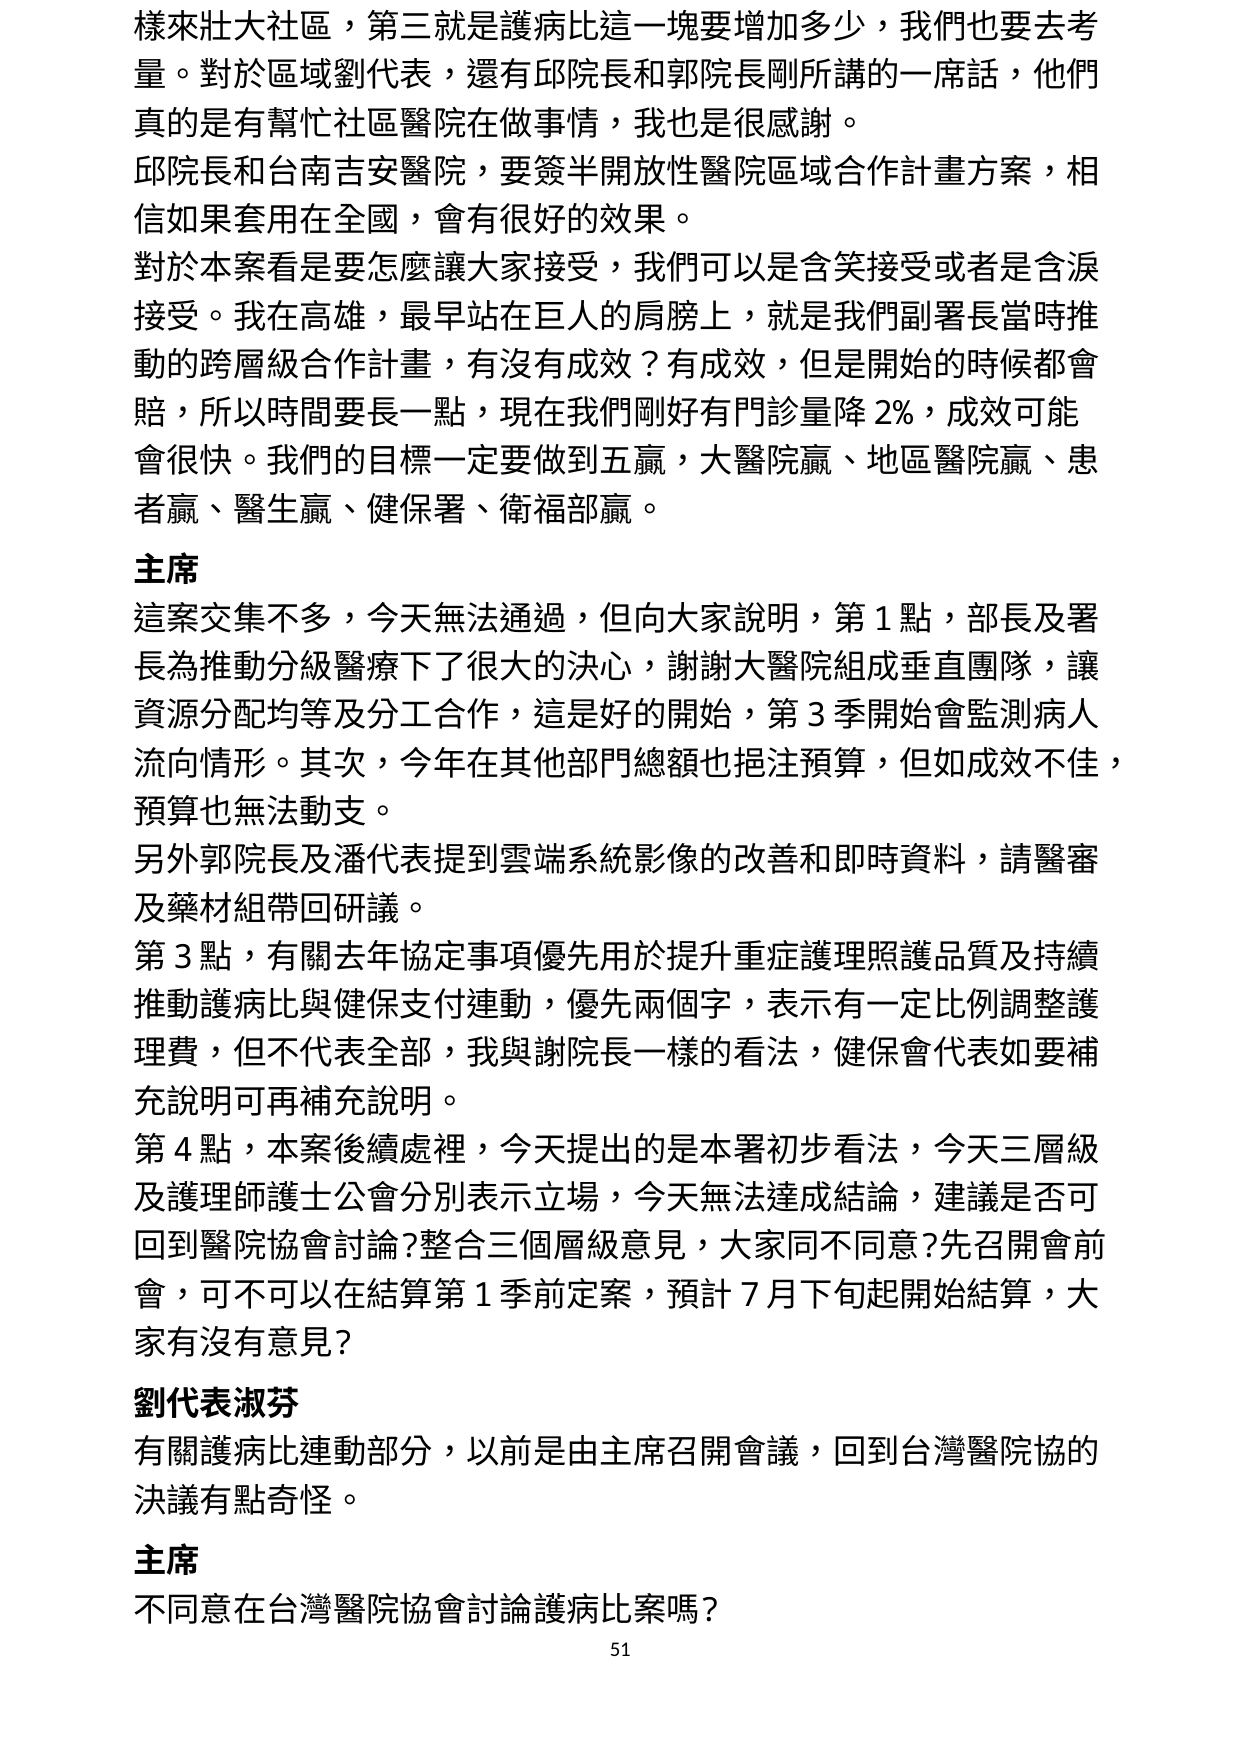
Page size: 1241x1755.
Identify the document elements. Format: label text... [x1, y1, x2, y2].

text 有關護病比連動部分，以前是由主席召開會議，回到台灣醫院協的決議有點奇怪。 [133, 1425, 1107, 1522]
text 樣來壯大社區，第三就是護病比這一塊要增加多少，我們也要去考量。對於區域劉代表，還有邱院長和郭院長剛所講的一席話，他們真的是有幫忙社區醫院在做事情，我也是很感謝。 邱院長和台南吉安醫院，要簽半開放性醫院區域合作計畫方案，相信如果套用在全國，會有很好的效果。 [133, 0, 1107, 241]
text 主席 [133, 543, 1107, 591]
text 對於本案看是要怎麼讓大家接受，我們可以是含笑接受或者是含淚接受。我在高雄，最早站在巨人的肩膀上，就是我們副署長當時推動的跨層級合作計畫，有沒有成效？有成效，但是開始的時候都會賠，所以時間要長一點，現在我們剛好有門診量降2%，成效可能會很快。我們的目標一定要做到五贏，大醫院贏、地區醫院贏、患者贏、醫生贏、健保署、衛福部贏。 [133, 241, 1107, 531]
text 第3點，有關去年協定事項優先用於提升重症護理照護品質及持續推動護病比與健保支付連動，優先兩個字，表示有一定比例調整護理費，但不代表全部，我與謝院長一樣的看法，健保會代表如要補充說明可再補充說明。 [133, 929, 1107, 1123]
text 劉代表淑芬 [133, 1377, 1107, 1425]
text 另外郭院長及潘代表提到雲端系統影像的改善和即時資料，請醫審及藥材組帶回研議。 [133, 833, 1107, 929]
text 主席 [133, 1534, 1107, 1582]
text 第4點，本案後續處裡，今天提出的是本署初步看法，今天三層級及護理師護士公會分別表示立場，今天無法達成結論，建議是否可回到醫院協會討論?整合三個層級意見，大家同不同意?先召開會前會，可不可以在結算第1季前定案，預計7月下旬起開始結算，大家有沒有意見? [133, 1123, 1107, 1364]
text 這案交集不多，今天無法通過，但向大家說明，第1點，部長及署長為推動分級醫療下了很大的決心，謝謝大醫院組成垂直團隊，讓資源分配均等及分工合作，這是好的開始，第3季開始會監測病人流向情形。其次，今年在其他部門總額也挹注預算，但如成效不佳，預算也無法動支。 [133, 591, 1107, 833]
text 不同意在台灣醫院協會討論護病比案嗎? [133, 1582, 1107, 1631]
